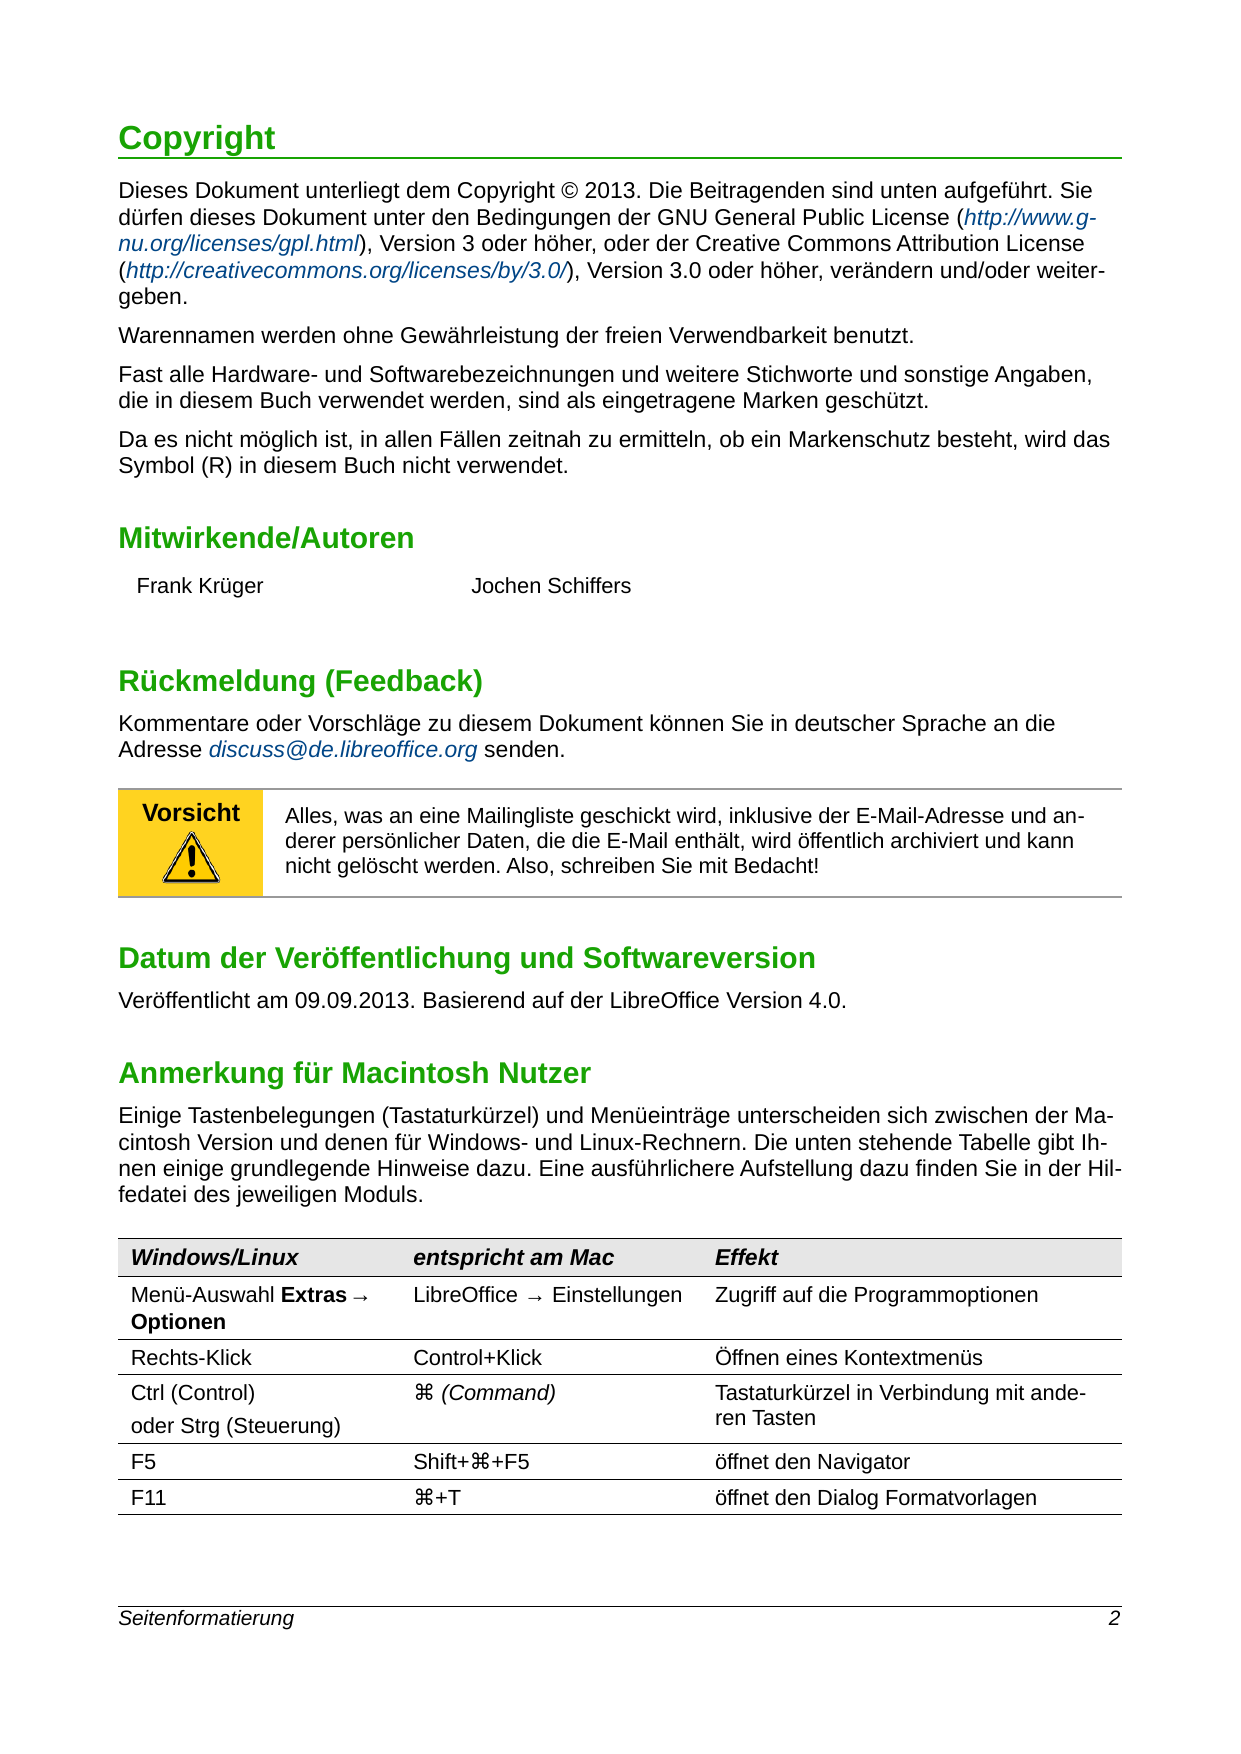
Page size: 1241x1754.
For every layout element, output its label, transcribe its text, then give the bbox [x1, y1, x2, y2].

table_cell Control+Klick [401, 1340, 702, 1374]
table_cell LibreOffice → Einstellungen [401, 1277, 702, 1339]
text Einige Tastenbelegungen (Tastaturkürzel) und Menüeinträge unterscheiden sich zwischen der Ma­cintosh Version und denen für Windows- und Linux-Rechnern. Die unten stehende Tabelle gibt Ih­nen einige grundlegende Hinweise dazu. Eine ausführlichere Aufstellung dazu finden Sie in der Hil­fedatei des jeweiligen Moduls. [118, 1102, 1122, 1207]
table_cell öffnet den Dialog Formatvorlagen [702, 1480, 1122, 1514]
table_cell Menü-Auswahl Extras → Optionen [118, 1277, 401, 1339]
text Fast alle Hardware- und Softwarebezeichnungen und weitere Stichworte und sonstige Angaben, die in diesem Buch verwendet werden, sind als eingetragene Marken geschützt. [118, 361, 1122, 413]
table_cell ⌘ (Command) [401, 1375, 702, 1443]
picture [158, 827, 224, 887]
text Warennamen werden ohne Gewährleistung der freien Verwendbarkeit benutzt. [118, 322, 1122, 348]
table_cell Öffnen eines Kontextmenüs [702, 1340, 1122, 1374]
table_header [788, 568, 1122, 633]
text Mitwirkende/Autoren [118, 521, 1122, 555]
text Rückmeldung (Feedback) [118, 663, 1122, 697]
table_cell Tastaturkürzel in Verbindung mit ande­ren Tasten [702, 1375, 1122, 1443]
text Da es nicht möglich ist, in allen Fällen zeitnah zu ermitteln, ob ein Markenschutz besteht, wird das Symbol (R) in diesem Buch nicht verwendet. [118, 426, 1122, 478]
table_cell Rechts-Klick [118, 1340, 401, 1374]
table_cell F5 [118, 1444, 401, 1478]
text Veröffentlicht am 09.09.2013. Basierend auf der LibreOffice Version 4.0. [118, 987, 1122, 1013]
table_header Windows/Linux [118, 1239, 401, 1276]
table_cell Shift+⌘+F5 [401, 1444, 702, 1478]
table_cell ⌘+T [401, 1480, 702, 1514]
table_cell Ctrl (Control) oder Strg (Steuerung) [118, 1375, 401, 1443]
table_header Frank Krüger [118, 568, 453, 633]
table_header entspricht am Mac [401, 1239, 702, 1276]
text Dieses Dokument unterliegt dem Copyright © 2013. Die Beitragenden sind unten aufgeführt. Sie dürfen dieses Dokument unter den Bedingungen der GNU General Public License (http://www.g­nu.org/licenses/gpl.html), Version 3 oder höher, oder der Creative Commons Attribution License (http://creativecommons.org/licenses/by/3.0/), Version 3.0 oder höher, verändern und/oder weiter­geben. [118, 177, 1122, 309]
table_header Effekt [702, 1239, 1122, 1276]
text Anmerkung für Macintosh Nutzer [118, 1055, 1122, 1090]
text Kommentare oder Vorschläge zu diesem Dokument können Sie in deutscher Sprache an die Adresse discuss@de.libreoffice.org senden. [118, 710, 1122, 762]
table_header Vorsicht [118, 790, 263, 896]
text Datum der Veröffentlichung und Softwareversion [118, 940, 1122, 974]
table_cell öffnet den Navigator [702, 1444, 1122, 1478]
table_header Alles, was an eine Mailingliste geschickt wird, inklusive der E-Mail-Adresse und an­derer persönlicher Daten, die die E-Mail enthält, wird öffentlich archiviert und kann nicht gelöscht werden. Also, schreiben Sie mit Bedacht! [264, 790, 1122, 896]
text Copyright [118, 118, 1122, 157]
table_cell Zugriff auf die Programmoptionen [702, 1277, 1122, 1339]
table_header Jochen Schiffers [453, 568, 787, 633]
table_cell F11 [118, 1480, 401, 1514]
